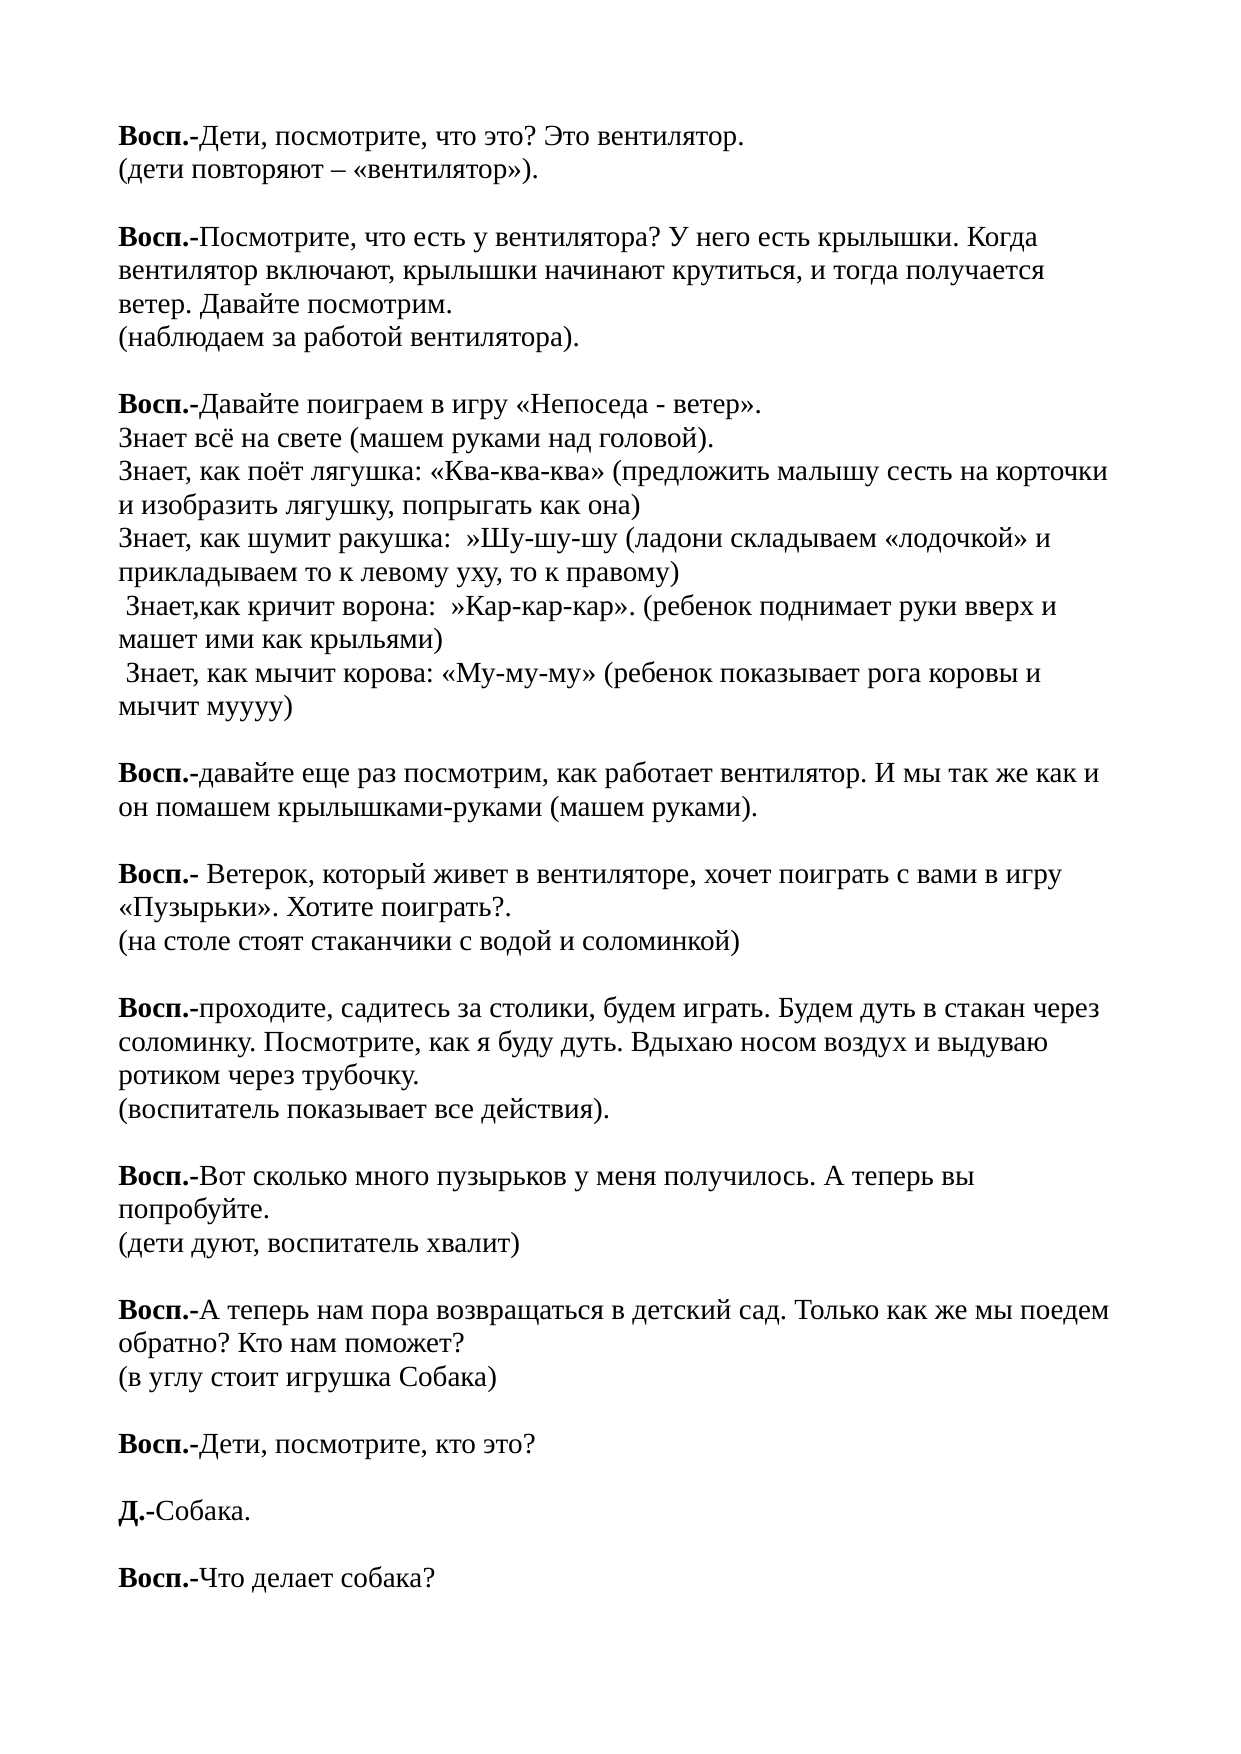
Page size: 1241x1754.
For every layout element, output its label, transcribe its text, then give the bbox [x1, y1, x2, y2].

text Восп.- Ветерок, который живет в вентиляторе, хочет поиграть с вами в игру «Пузырьки». Хотите поиграть?. [118, 856, 1122, 923]
text Знает всё на свете (машем руками над головой). [118, 420, 1122, 453]
text (дети повторяют – «вентилятор»). [118, 152, 1122, 185]
text Д.-Собака. [118, 1493, 1122, 1527]
text (воспитатель показывает все действия). [118, 1091, 1122, 1124]
text Восп.-Давайте поиграем в игру «Непоседа - ветер». [118, 386, 1122, 420]
text Знает, как поёт лягушка: «Ква-ква-ква» (предложить малышу сесть на корточки и изобразить лягушку, попрыгать как она) Знает, как шумит ракушка: »Шу-шу-шу (ладони складываем «лодочкой» и прикладываем то к левому уху, то к правому) [118, 453, 1122, 588]
text Восп.-Посмотрите, что есть у вентилятора? У него есть крылышки. Когда вентилятор включают, крылышки начинают крутиться, и тогда получается ветер. Давайте посмотрим. [118, 219, 1122, 319]
text Восп.-Дети, посмотрите, кто это? [118, 1426, 1122, 1460]
text (на столе стоят стаканчики с водой и соломинкой) [118, 923, 1122, 957]
text Восп.-давайте еще раз посмотрим, как работает вентилятор. И мы так же как и он помашем крылышками-руками (машем руками). [118, 755, 1122, 822]
text Восп.-Что делает собака? [118, 1560, 1122, 1594]
text (дети дуют, воспитатель хвалит) [118, 1225, 1122, 1258]
text Знает, как мычит корова: «Му-му-му» (ребенок показывает рога коровы и мычит муууу) [118, 655, 1122, 722]
text Восп.-Дети, посмотрите, что это? Это вентилятор. [118, 118, 1122, 152]
text Знает,как кричит ворона: »Кар-кар-кар». (ребенок поднимает руки вверх и машет ими как крыльями) [118, 588, 1122, 655]
text Восп.-А теперь нам пора возвращаться в детский сад. Только как же мы поедем обратно? Кто нам поможет? [118, 1292, 1122, 1359]
text (наблюдаем за работой вентилятора). [118, 319, 1122, 353]
text Восп.-проходите, садитесь за столики, будем играть. Будем дуть в стакан через соломинку. Посмотрите, как я буду дуть. Вдыхаю носом воздух и выдуваю ротиком через трубочку. [118, 990, 1122, 1091]
text Восп.-Вот сколько много пузырьков у меня получилось. А теперь вы попробуйте. [118, 1158, 1122, 1225]
text (в углу стоит игрушка Собака) [118, 1359, 1122, 1393]
